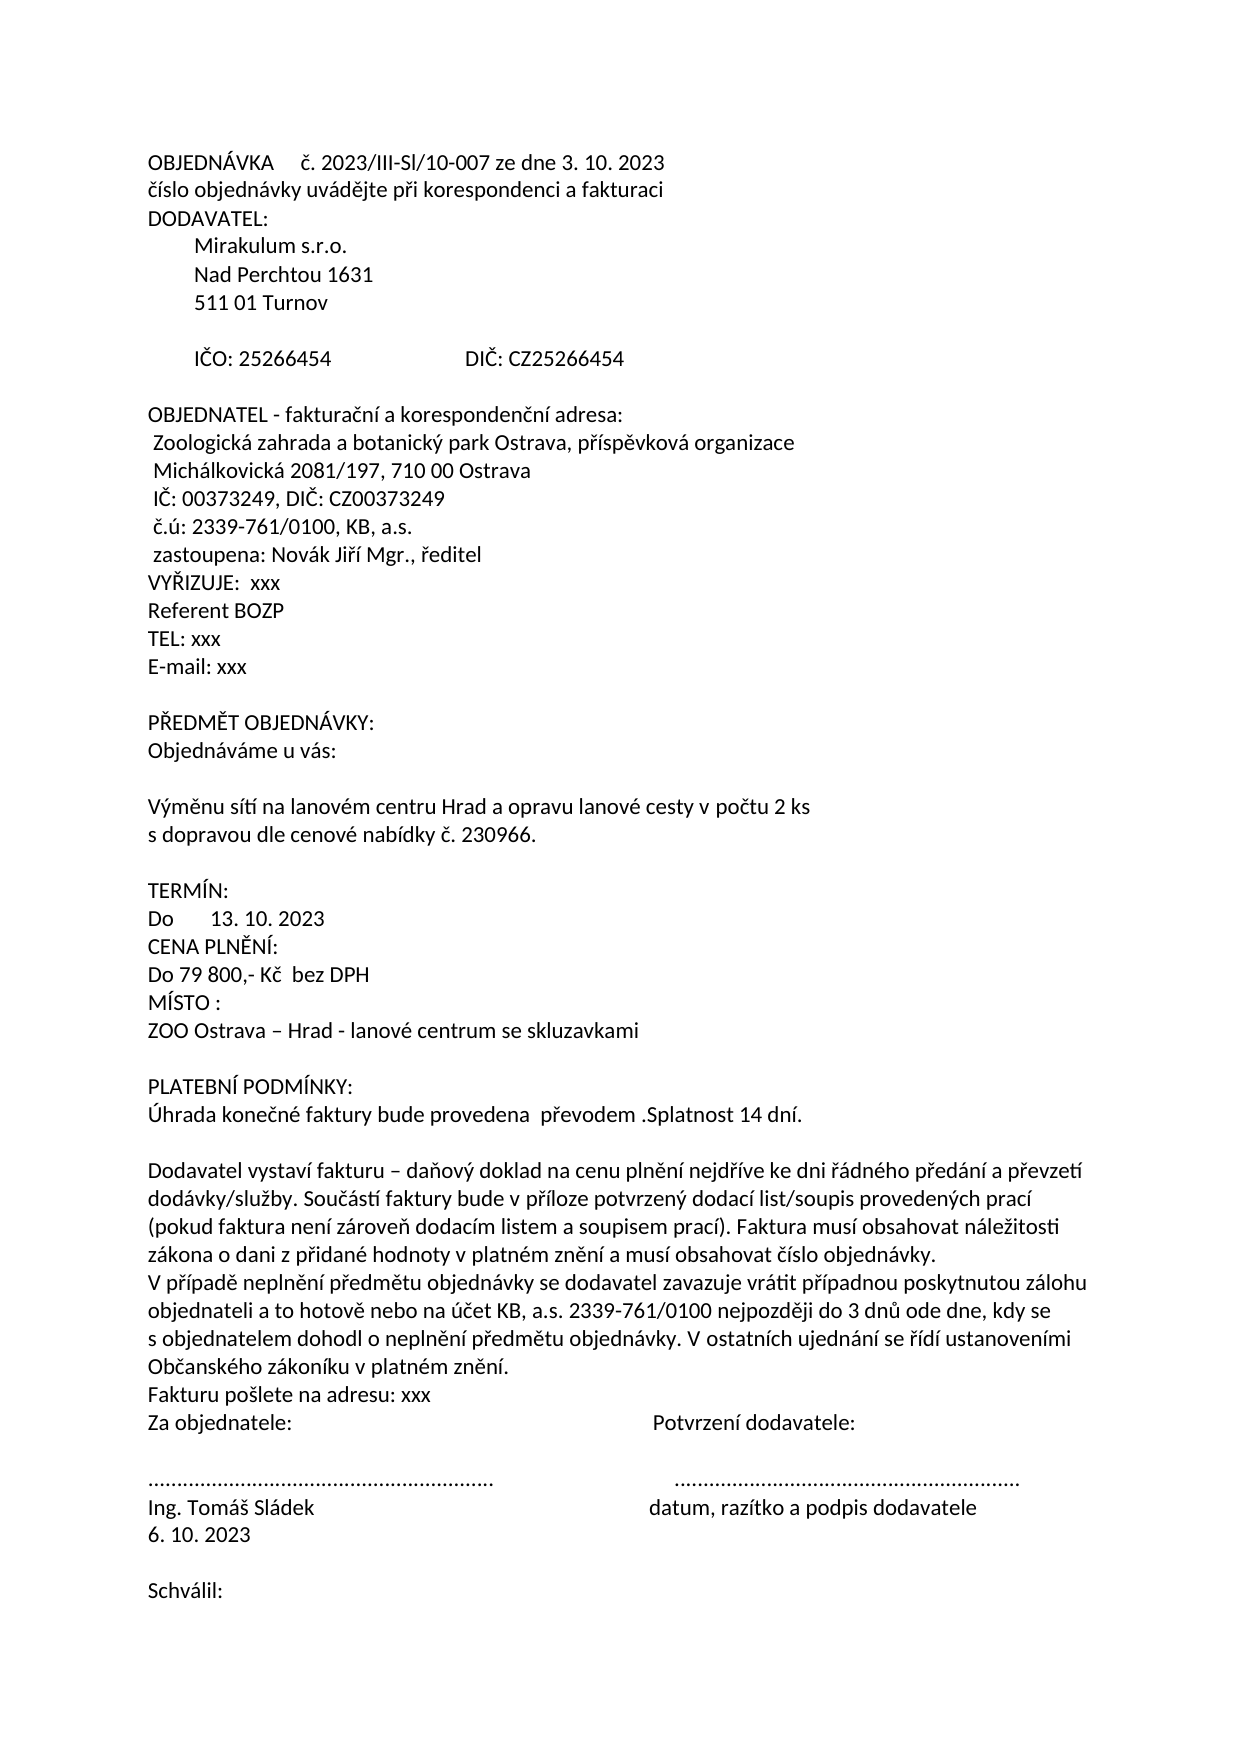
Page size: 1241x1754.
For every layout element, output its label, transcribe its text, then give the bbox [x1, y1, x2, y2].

text Referent BOZP [148, 596, 1093, 624]
text s dopravou dle cenové nabídky č. 230966. [148, 820, 1093, 848]
text Zoologická zahrada a botanický park Ostrava, příspěvková organizace [148, 428, 1093, 456]
text V případě neplnění předmětu objednávky se dodavatel zavazuje vrátit případnou poskytnutou zálohu objednateli a to hotově nebo na účet KB, a.s. 2339-761/0100 nejpozději do 3 dnů ode dne, kdy se s objednatelem dohodl o neplnění předmětu objednávky. V ostatních ujednání se řídí ustanoveními Občanského zákoníku v platném znění. [148, 1268, 1093, 1381]
text OBJEDNÁVKA č. 2023/III-Sl/10-007 ze dne 3. 10. 2023 [148, 148, 1093, 176]
text č.ú: 2339-761/0100, KB, a.s. [148, 512, 1093, 540]
text IČO: 25266454 DIČ: CZ25266454 [148, 344, 1093, 400]
text Dodavatel vystaví fakturu – daňový doklad na cenu plnění nejdříve ke dni řádného předání a převzetí dodávky/služby. Součástí faktury bude v příloze potvrzený dodací list/soupis provedených prací (pokud faktura není zároveň dodacím listem a soupisem prací). Faktura musí obsahovat náležitosti zákona o dani z přidané hodnoty v platném znění a musí obsahovat číslo objednávky. [148, 1156, 1093, 1268]
text PLATEBNÍ PODMÍNKY: [148, 1072, 1093, 1100]
text TEL: xxx [148, 624, 1093, 652]
text Za objednatele: Potvrzení dodavatele: [148, 1408, 1093, 1437]
text Úhrada konečné faktury bude provedena převodem .Splatnost 14 dní. [148, 1100, 1093, 1128]
text IČ: 00373249, DIČ: CZ00373249 [148, 484, 1093, 512]
text Výměnu sítí na lanovém centru Hrad a opravu lanové cesty v počtu 2 ks [148, 792, 1093, 820]
text PŘEDMĚT OBJEDNÁVKY: [148, 708, 1093, 736]
text DODAVATEL: [148, 204, 1093, 232]
text Nad Perchtou 1631 [148, 260, 1093, 288]
text 6. 10. 2023 [148, 1521, 1093, 1549]
text Ing. Tomáš Sládek datum, razítko a podpis dodavatele [148, 1493, 1093, 1521]
text číslo objednávky uvádějte při korespondenci a fakturaci [148, 176, 1093, 204]
text E-mail: xxx [148, 652, 1093, 680]
text Objednáváme u vás: [148, 736, 1093, 764]
text zastoupena: Novák Jiří Mgr., ředitel VYŘIZUJE: xxx [148, 540, 1093, 596]
text Schválil: [148, 1577, 1093, 1605]
text TERMÍN: Do 13. 10. 2023 CENA PLNĚNÍ: Do 79 800,- Kč bez DPH MÍSTO : ZOO Ostrava – Hrad - lanové centrum se skluzavkami [148, 848, 1093, 1072]
text Mirakulum s.r.o. [148, 232, 1093, 260]
text OBJEDNATEL - fakturační a korespondenční adresa: [148, 400, 1093, 428]
text Fakturu pošlete na adresu: xxx [148, 1381, 1093, 1408]
text ............................................................ ............................................................ [148, 1464, 1093, 1493]
text 511 01 Turnov [148, 288, 1093, 316]
text Michálkovická 2081/197, 710 00 Ostrava [148, 456, 1093, 484]
